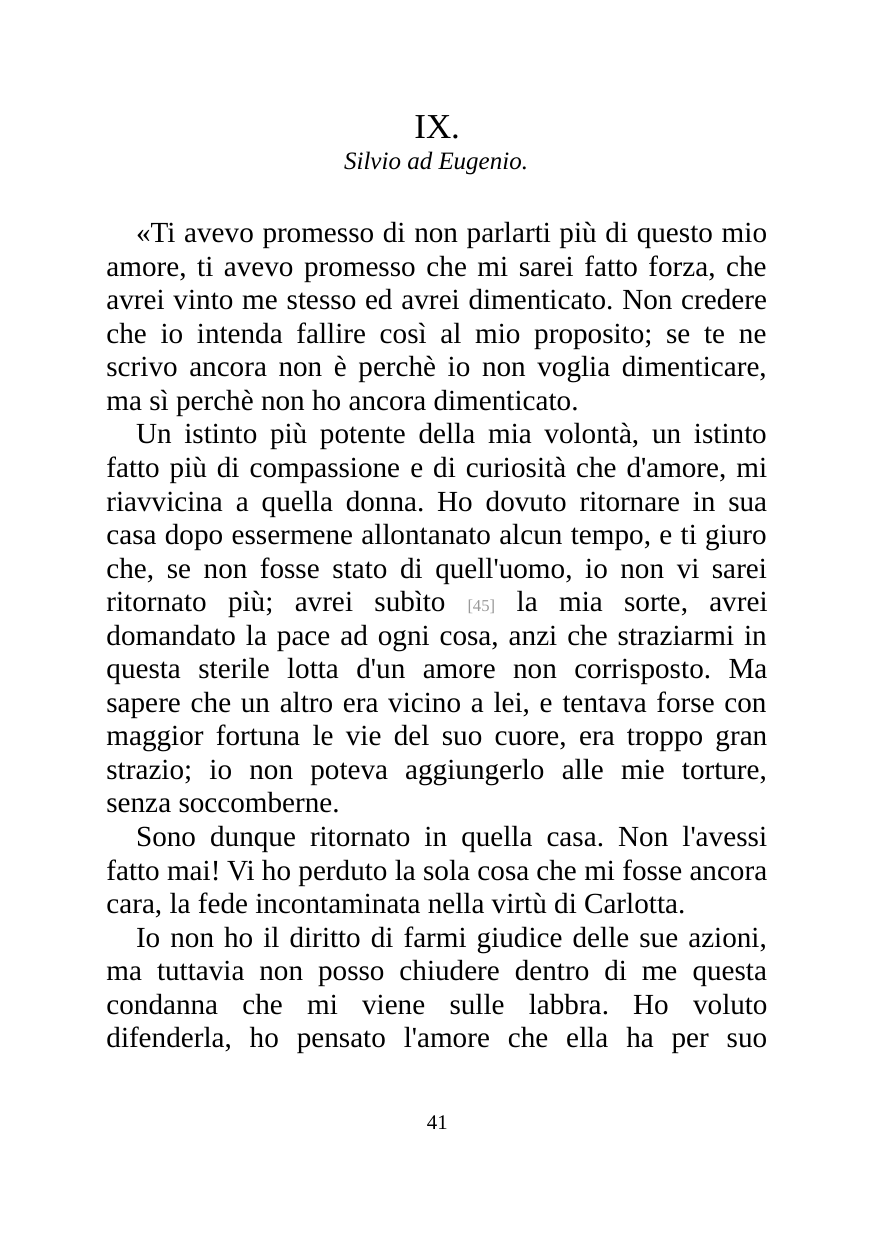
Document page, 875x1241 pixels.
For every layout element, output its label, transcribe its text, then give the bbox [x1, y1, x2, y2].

text Sono dunque ritornato in quella casa. Non l'avessi fatto mai! Vi ho perduto la sola cosa che mi fosse ancora cara, la fede incontaminata nella virtù di Carlotta. [106, 819, 768, 920]
subtitle Silvio ad Eugenio. [106, 146, 768, 175]
text Un istinto più potente della mia volontà, un istinto fatto più di compassione e di curiosità che d'amore, mi riavvicina a quella donna. Ho dovuto ritornare in sua casa dopo essermene allontanato alcun tempo, e ti giuro che, se non fosse stato di quell'uomo, io non vi sarei ritornato più; avrei subìto [45] la mia sorte, avrei domandato la pace ad ogni cosa, anzi che straziarmi in questa sterile lotta d'un amore non corrisposto. Ma sapere che un altro era vicino a lei, e tentava forse con maggior fortuna le vie del suo cuore, era troppo gran strazio; io non poteva aggiungerlo alle mie torture, senza soccomberne. [106, 417, 768, 819]
text Io non ho il diritto di farmi giudice delle sue azioni, ma tuttavia non posso chiudere dentro di me questa condanna che mi viene sulle labbra. Ho voluto difenderla, ho pensato l'amore che ella ha per suo [106, 920, 768, 1054]
text «Ti avevo promesso di non parlarti più di questo mio amore, ti avevo promesso che mi sarei fatto forza, che avrei vinto me stesso ed avrei dimenticato. Non credere che io intenda fallire così al mio proposito; se te ne scrivo ancora non è perchè io non voglia dimenticare, ma sì perchè non ho ancora dimenticato. [106, 215, 768, 417]
subtitle IX. [106, 106, 768, 146]
